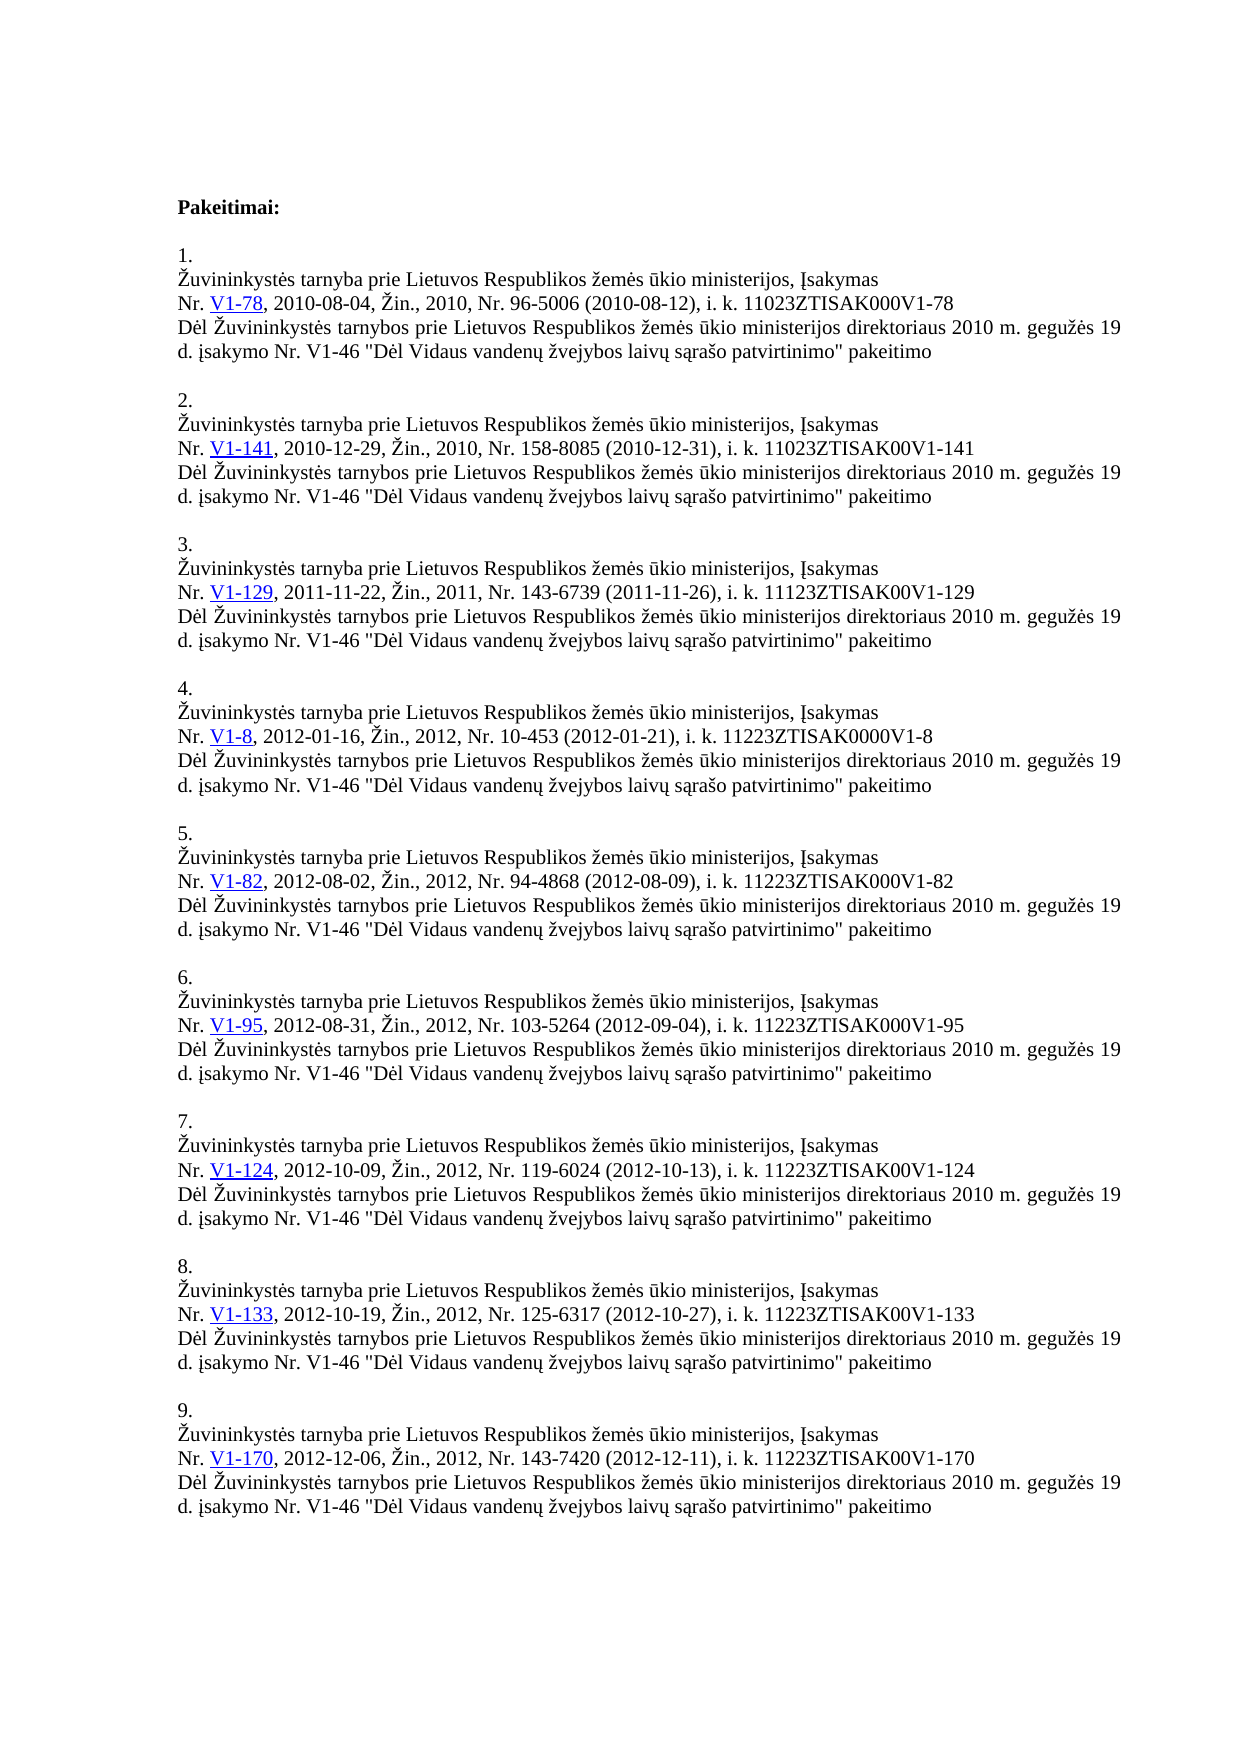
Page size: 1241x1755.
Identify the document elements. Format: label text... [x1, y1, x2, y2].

text Žuvininkystės tarnyba prie Lietuvos Respublikos žemės ūkio ministerijos, Įsakymas [177, 267, 1122, 291]
text Dėl Žuvininkystės tarnybos prie Lietuvos Respublikos žemės ūkio ministerijos direktoriaus 2010 m. gegužės 19 d. įsakymo Nr. V1-46 "Dėl Vidaus vandenų žvejybos laivų sąrašo patvirtinimo" pakeitimo [177, 315, 1122, 363]
text Žuvininkystės tarnyba prie Lietuvos Respublikos žemės ūkio ministerijos, Įsakymas [177, 1133, 1122, 1157]
text Dėl Žuvininkystės tarnybos prie Lietuvos Respublikos žemės ūkio ministerijos direktoriaus 2010 m. gegužės 19 d. įsakymo Nr. V1-46 "Dėl Vidaus vandenų žvejybos laivų sąrašo patvirtinimo" pakeitimo [177, 1470, 1122, 1518]
text Žuvininkystės tarnyba prie Lietuvos Respublikos žemės ūkio ministerijos, Įsakymas [177, 845, 1122, 869]
text Nr. V1-129, 2011-11-22, Žin., 2011, Nr. 143-6739 (2011-11-26), i. k. 11123ZTISAK00V1-129 [177, 580, 1122, 604]
text Žuvininkystės tarnyba prie Lietuvos Respublikos žemės ūkio ministerijos, Įsakymas [177, 989, 1122, 1013]
text Žuvininkystės tarnyba prie Lietuvos Respublikos žemės ūkio ministerijos, Įsakymas [177, 700, 1122, 724]
text Nr. V1-82, 2012-08-02, Žin., 2012, Nr. 94-4868 (2012-08-09), i. k. 11223ZTISAK000V1-82 [177, 869, 1122, 893]
text 4. [177, 676, 1122, 700]
text 2. [177, 387, 1122, 412]
text Dėl Žuvininkystės tarnybos prie Lietuvos Respublikos žemės ūkio ministerijos direktoriaus 2010 m. gegužės 19 d. įsakymo Nr. V1-46 "Dėl Vidaus vandenų žvejybos laivų sąrašo patvirtinimo" pakeitimo [177, 1326, 1122, 1374]
text Dėl Žuvininkystės tarnybos prie Lietuvos Respublikos žemės ūkio ministerijos direktoriaus 2010 m. gegužės 19 d. įsakymo Nr. V1-46 "Dėl Vidaus vandenų žvejybos laivų sąrašo patvirtinimo" pakeitimo [177, 893, 1122, 941]
text Dėl Žuvininkystės tarnybos prie Lietuvos Respublikos žemės ūkio ministerijos direktoriaus 2010 m. gegužės 19 d. įsakymo Nr. V1-46 "Dėl Vidaus vandenų žvejybos laivų sąrašo patvirtinimo" pakeitimo [177, 460, 1122, 508]
text Nr. V1-124, 2012-10-09, Žin., 2012, Nr. 119-6024 (2012-10-13), i. k. 11223ZTISAK00V1-124 [177, 1157, 1122, 1182]
text Žuvininkystės tarnyba prie Lietuvos Respublikos žemės ūkio ministerijos, Įsakymas [177, 412, 1122, 436]
text 7. [177, 1109, 1122, 1133]
text Žuvininkystės tarnyba prie Lietuvos Respublikos žemės ūkio ministerijos, Įsakymas [177, 1422, 1122, 1446]
text Nr. V1-170, 2012-12-06, Žin., 2012, Nr. 143-7420 (2012-12-11), i. k. 11223ZTISAK00V1-170 [177, 1446, 1122, 1470]
text Žuvininkystės tarnyba prie Lietuvos Respublikos žemės ūkio ministerijos, Įsakymas [177, 1278, 1122, 1302]
text 8. [177, 1254, 1122, 1278]
text Dėl Žuvininkystės tarnybos prie Lietuvos Respublikos žemės ūkio ministerijos direktoriaus 2010 m. gegužės 19 d. įsakymo Nr. V1-46 "Dėl Vidaus vandenų žvejybos laivų sąrašo patvirtinimo" pakeitimo [177, 604, 1122, 652]
text 9. [177, 1398, 1122, 1422]
text 6. [177, 965, 1122, 989]
text Nr. V1-133, 2012-10-19, Žin., 2012, Nr. 125-6317 (2012-10-27), i. k. 11223ZTISAK00V1-133 [177, 1302, 1122, 1326]
text Žuvininkystės tarnyba prie Lietuvos Respublikos žemės ūkio ministerijos, Įsakymas [177, 556, 1122, 580]
text Dėl Žuvininkystės tarnybos prie Lietuvos Respublikos žemės ūkio ministerijos direktoriaus 2010 m. gegužės 19 d. įsakymo Nr. V1-46 "Dėl Vidaus vandenų žvejybos laivų sąrašo patvirtinimo" pakeitimo [177, 1182, 1122, 1230]
text Nr. V1-78, 2010-08-04, Žin., 2010, Nr. 96-5006 (2010-08-12), i. k. 11023ZTISAK000V1-78 [177, 291, 1122, 315]
text 3. [177, 532, 1122, 556]
text Nr. V1-8, 2012-01-16, Žin., 2012, Nr. 10-453 (2012-01-21), i. k. 11223ZTISAK0000V1-8 [177, 724, 1122, 748]
text 1. [177, 243, 1122, 267]
text Nr. V1-95, 2012-08-31, Žin., 2012, Nr. 103-5264 (2012-09-04), i. k. 11223ZTISAK000V1-95 [177, 1013, 1122, 1037]
text Nr. V1-141, 2010-12-29, Žin., 2010, Nr. 158-8085 (2010-12-31), i. k. 11023ZTISAK00V1-141 [177, 436, 1122, 460]
text Pakeitimai: [177, 195, 1122, 219]
text Dėl Žuvininkystės tarnybos prie Lietuvos Respublikos žemės ūkio ministerijos direktoriaus 2010 m. gegužės 19 d. įsakymo Nr. V1-46 "Dėl Vidaus vandenų žvejybos laivų sąrašo patvirtinimo" pakeitimo [177, 748, 1122, 797]
text 5. [177, 821, 1122, 845]
text Dėl Žuvininkystės tarnybos prie Lietuvos Respublikos žemės ūkio ministerijos direktoriaus 2010 m. gegužės 19 d. įsakymo Nr. V1-46 "Dėl Vidaus vandenų žvejybos laivų sąrašo patvirtinimo" pakeitimo [177, 1037, 1122, 1085]
